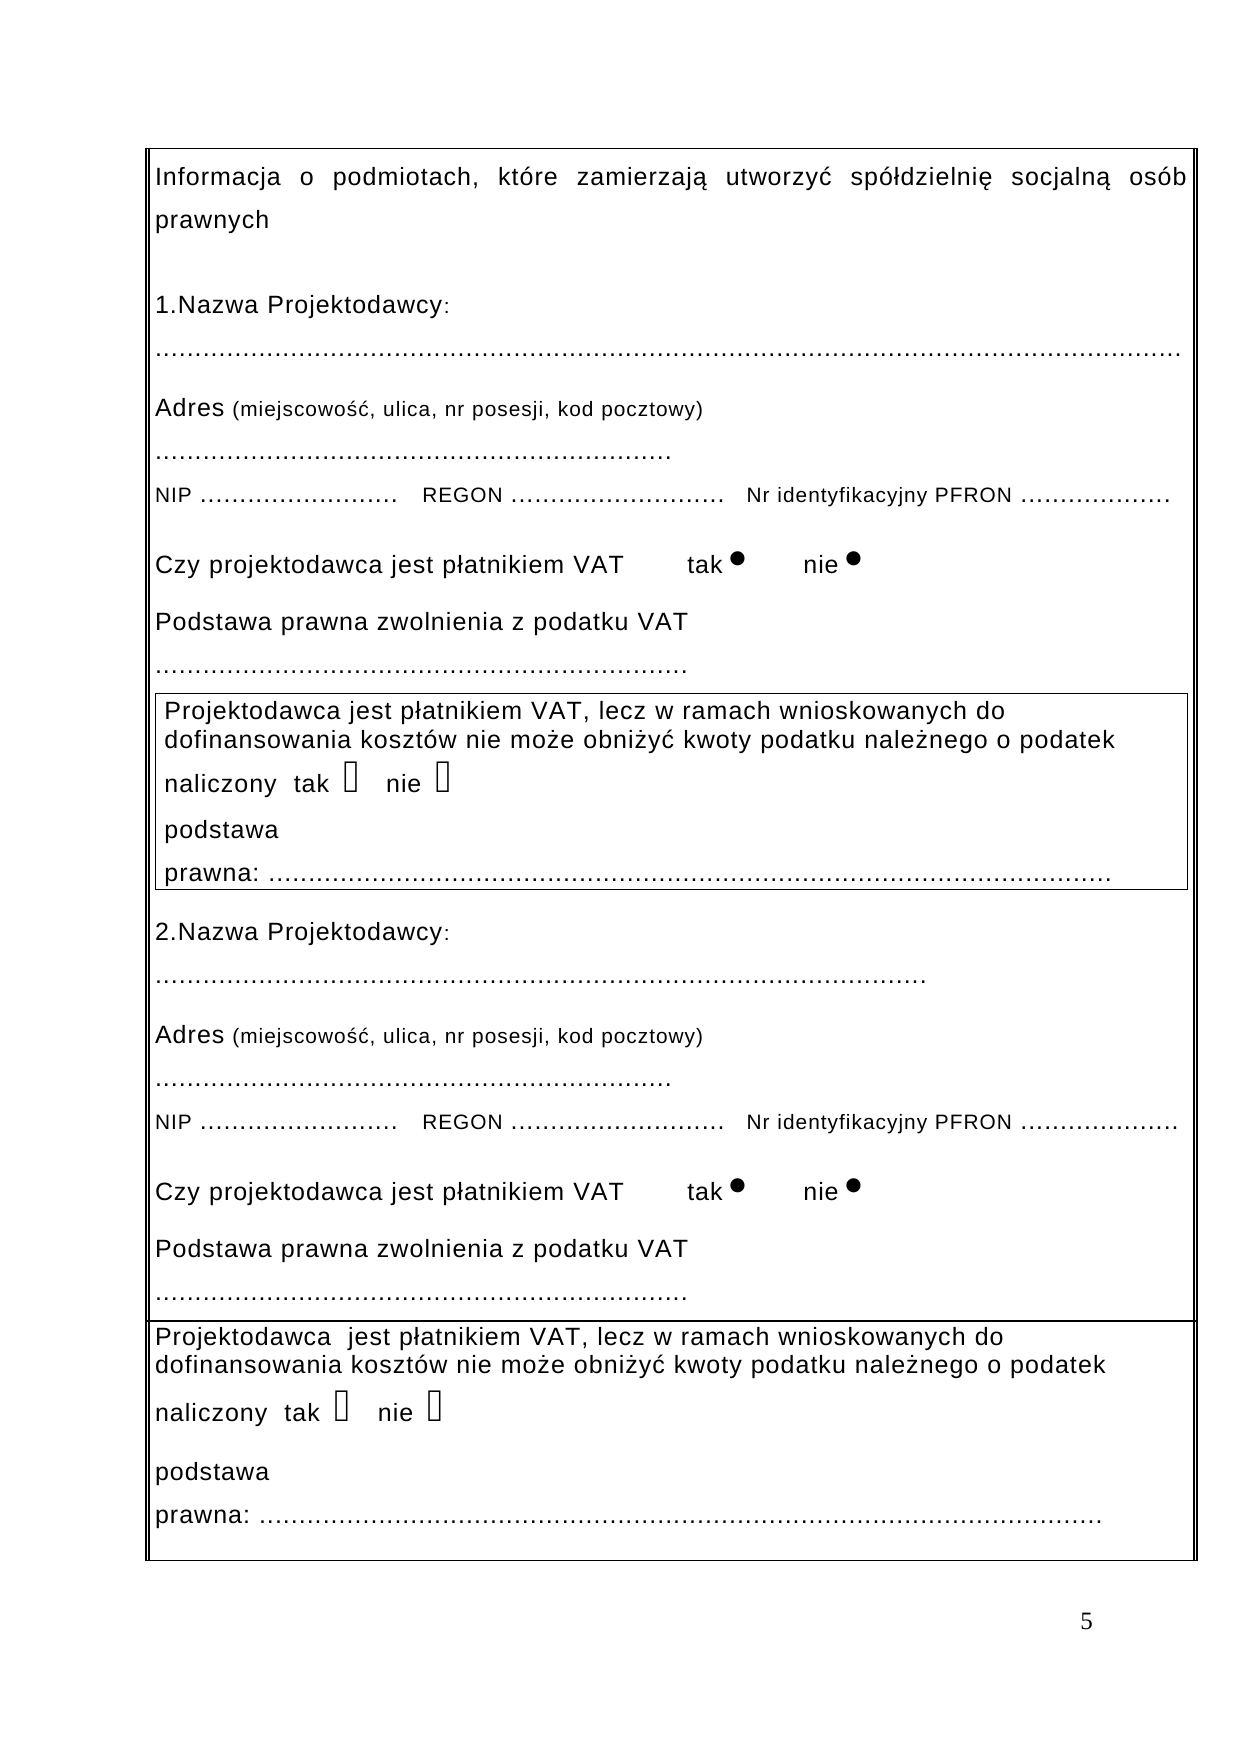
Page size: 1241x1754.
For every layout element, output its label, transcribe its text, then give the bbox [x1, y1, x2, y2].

table_cell Projektodawca jest płatnikiem VAT, lecz w ramach wnioskowanych do dofinansowania kosztów nie może obniżyć kwoty podatku należnego o podatek naliczony tak  nie  podstawa prawna: .......................................................................................................... [150, 1322, 1193, 1559]
table_cell Informacja o podmiotach, które zamierzają utworzyć spółdzielnię socjalną osób prawnych 1.Nazwa Projektodawcy: ................................................................................................................................. Adres (miejscowość, ulica, nr posesji, kod pocztowy) ................................................................. NIP ......................... REGON ........................... Nr identyfikacyjny PFRON ................... Czy projektodawca jest płatnikiem VAT tak  nie  Podstawa prawna zwolnienia z podatku VAT ................................................................... Projektodawca jest płatnikiem VAT, lecz w ramach wnioskowanych do dofinansowania kosztów nie może obniżyć kwoty podatku należnego o podatek naliczony tak  nie  podstawa prawna: .......................................................................................................... 2.Nazwa Projektodawcy: ................................................................................................. Adres (miejscowość, ulica, nr posesji, kod pocztowy) ................................................................. NIP ......................... REGON ........................... Nr identyfikacyjny PFRON .................... Czy projektodawca jest płatnikiem VAT tak  nie  Podstawa prawna zwolnienia z podatku VAT ................................................................... [150, 149, 1193, 1320]
